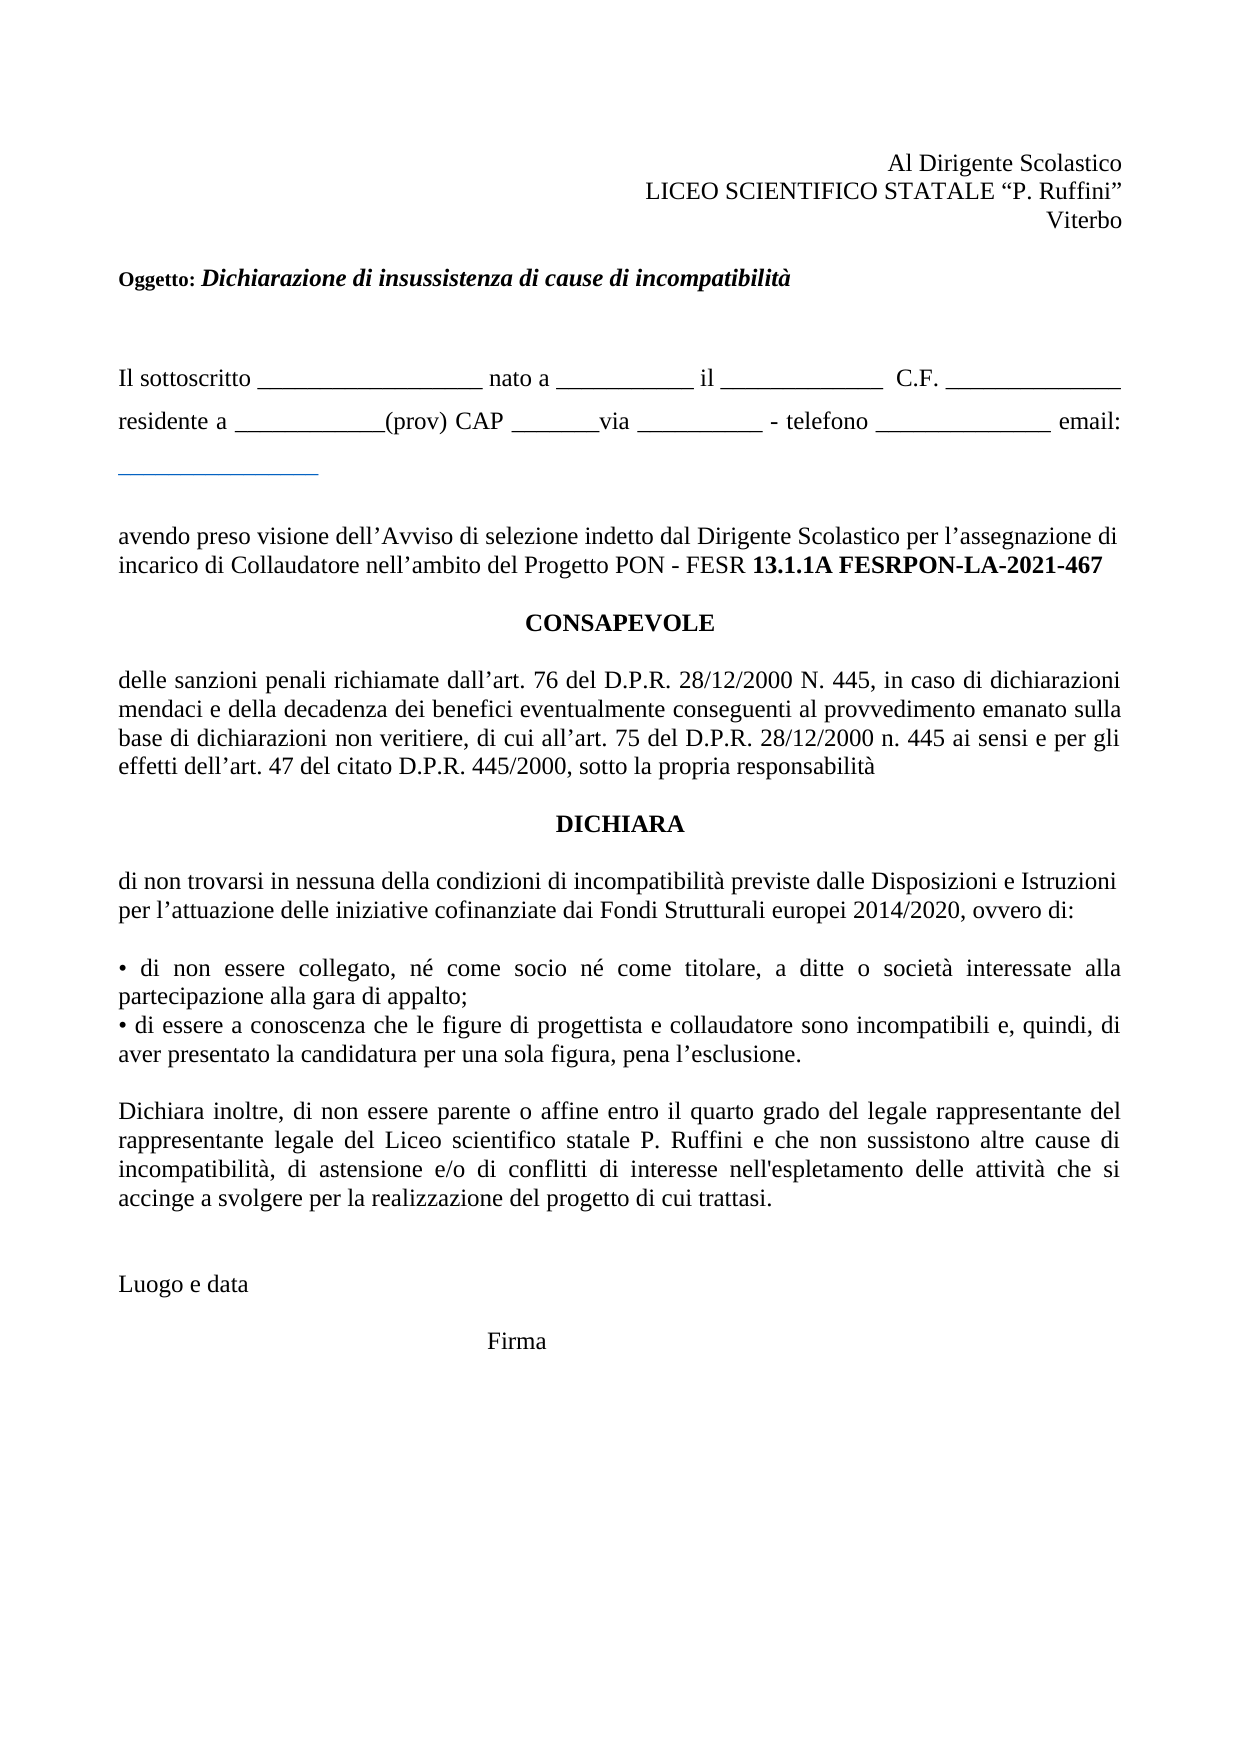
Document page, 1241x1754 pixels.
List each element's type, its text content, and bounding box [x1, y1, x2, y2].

text Oggetto: Dichiarazione di insussistenza di cause di incompatibilità [118, 263, 1122, 291]
text per l’attuazione delle iniziative cofinanziate dai Fondi Strutturali europei 2014/2020, ovvero di: [118, 895, 1122, 924]
text Viterbo [118, 205, 1122, 234]
text Dichiara inoltre, di non essere parente o affine entro il quarto grado del legale rappresentante del rappresentante legale del Liceo scientifico statale P. Ruffini e che non sussistono altre cause di incompatibilità, di astensione e/o di conflitti di interesse nell'espletamento delle attività che si accinge a svolgere per la realizzazione del progetto di cui trattasi. [118, 1096, 1122, 1211]
text delle sanzioni penali richiamate dall’art. 76 del D.P.R. 28/12/2000 N. 445, in caso di dichiarazioni mendaci e della decadenza dei benefici eventualmente conseguenti al provvedimento emanato sulla base di dichiarazioni non veritiere, di cui all’art. 75 del D.P.R. 28/12/2000 n. 445 ai sensi e per gli effetti dell’art. 47 del citato D.P.R. 445/2000, sotto la propria responsabilità [118, 665, 1122, 780]
text • di essere a conoscenza che le figure di progettista e collaudatore sono incompatibili e, quindi, di aver presentato la candidatura per una sola figura, pena l’esclusione. [118, 1010, 1122, 1068]
text LICEO SCIENTIFICO STATALE “P. Ruffini” [118, 176, 1122, 205]
text Il sottoscritto __________________ nato a ___________ il _____________ C.F. ______________ residente a ____________(prov) CAP _______via __________ - telefono ______________ email: ________________ [118, 363, 1122, 478]
text CONSAPEVOLE [118, 608, 1122, 636]
text DICHIARA [118, 809, 1122, 838]
text avendo preso visione dell’Avviso di selezione indetto dal Dirigente Scolastico per l’assegnazione di incarico di Collaudatore nell’ambito del Progetto PON - FESR 13.1.1A FESRPON-LA-2021-467 [118, 521, 1122, 579]
text di non trovarsi in nessuna della condizioni di incompatibilità previste dalle Disposizioni e Istruzioni [118, 866, 1122, 895]
text Al Dirigente Scolastico [118, 148, 1122, 176]
text Firma [118, 1326, 1122, 1355]
text • di non essere collegato, né come socio né come titolare, a ditte o società interessate alla partecipazione alla gara di appalto; [118, 953, 1122, 1010]
text Luogo e data [118, 1269, 1122, 1298]
